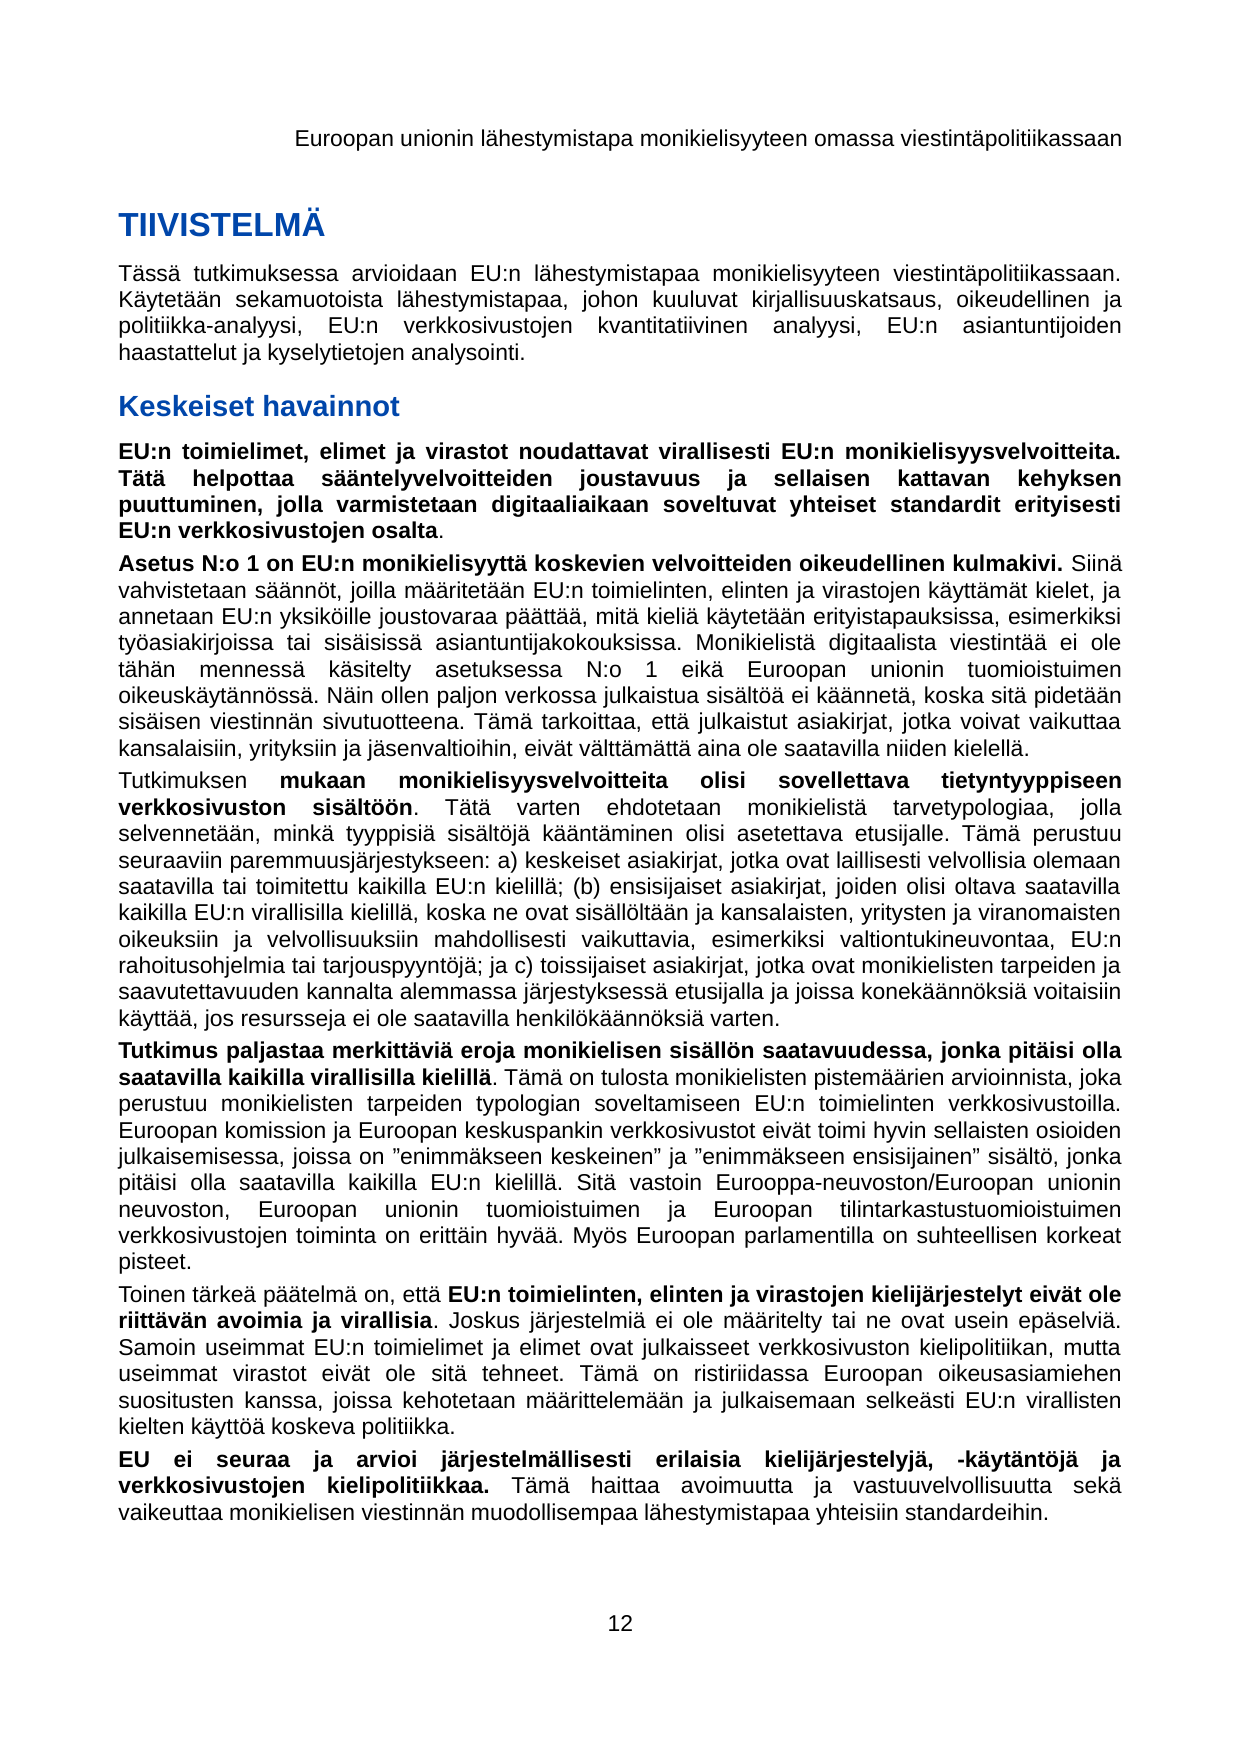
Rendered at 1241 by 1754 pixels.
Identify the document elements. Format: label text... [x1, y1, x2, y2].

text EU:n toimielimet, elimet ja virastot noudattavat virallisesti EU:n monikielisyysvelvoitteita. Tätä helpottaa sääntelyvelvoitteiden joustavuus ja sellaisen kattavan kehyksen puuttuminen, jolla varmistetaan digitaaliaikaan soveltuvat yhteiset standardit erityisesti EU:n verkkosivustojen osalta. [118, 438, 1122, 544]
text Tutkimus paljastaa merkittäviä eroja monikielisen sisällön saatavuudessa, jonka pitäisi olla saatavilla kaikilla virallisilla kielillä. Tämä on tulosta monikielisten pistemäärien arvioinnista, joka perustuu monikielisten tarpeiden typologian soveltamiseen EU:n toimielinten verkkosivustoilla. Euroopan komission ja Euroopan keskuspankin verkkosivustot eivät toimi hyvin sellaisten osioiden julkaisemisessa, joissa on ”enimmäkseen keskeinen” ja ”enimmäkseen ensisijainen” sisältö, jonka pitäisi olla saatavilla kaikilla EU:n kielillä. Sitä vastoin Eurooppa-neuvoston/Euroopan unionin neuvoston, Euroopan unionin tuomioistuimen ja Euroopan tilintarkastustuomioistuimen verkkosivustojen toiminta on erittäin hyvää. Myös Euroopan parlamentilla on suhteellisen korkeat pisteet. [118, 1037, 1122, 1275]
text Tässä tutkimuksessa arvioidaan EU:n lähestymistapaa monikielisyyteen viestintäpolitiikassaan. Käytetään sekamuotoista lähestymistapaa, johon kuuluvat kirjallisuuskatsaus, oikeudellinen ja politiikka-analyysi, EU:n verkkosivustojen kvantitatiivinen analyysi, EU:n asiantuntijoiden haastattelut ja kyselytietojen analysointi. [118, 259, 1122, 365]
subtitle TIIVISTELMÄ [118, 205, 1122, 244]
text Toinen tärkeä päätelmä on, että EU:n toimielinten, elinten ja virastojen kielijärjestelyt eivät ole riittävän avoimia ja virallisia. Joskus järjestelmiä ei ole määritelty tai ne ovat usein epäselviä. Samoin useimmat EU:n toimielimet ja elimet ovat julkaisseet verkkosivuston kielipolitiikan, mutta useimmat virastot eivät ole sitä tehneet. Tämä on ristiriidassa Euroopan oikeusasiamiehen suositusten kanssa, joissa kehotetaan määrittelemään ja julkaisemaan selkeästi EU:n virallisten kielten käyttöä koskeva politiikka. [118, 1281, 1122, 1439]
text Tutkimuksen mukaan monikielisyysvelvoitteita olisi sovellettava tietyntyyppiseen verkkosivuston sisältöön. Tätä varten ehdotetaan monikielistä tarvetypologiaa, jolla selvennetään, minkä tyyppisiä sisältöjä kääntäminen olisi asetettava etusijalle. Tämä perustuu seuraaviin paremmuusjärjestykseen: a) keskeiset asiakirjat, jotka ovat laillisesti velvollisia olemaan saatavilla tai toimitettu kaikilla EU:n kielillä; (b) ensisijaiset asiakirjat, joiden olisi oltava saatavilla kaikilla EU:n virallisilla kielillä, koska ne ovat sisällöltään ja kansalaisten, yritysten ja viranomaisten oikeuksiin ja velvollisuuksiin mahdollisesti vaikuttavia, esimerkiksi valtiontukineuvontaa, EU:n rahoitusohjelmia tai tarjouspyyntöjä; ja c) toissijaiset asiakirjat, jotka ovat monikielisten tarpeiden ja saavutettavuuden kannalta alemmassa järjestyksessä etusijalla ja joissa konekäännöksiä voitaisiin käyttää, jos resursseja ei ole saatavilla henkilökäännöksiä varten. [118, 767, 1122, 1031]
subtitle Keskeiset havainnot [118, 389, 1122, 423]
text Asetus N:o 1 on EU:n monikielisyyttä koskevien velvoitteiden oikeudellinen kulmakivi. Siinä vahvistetaan säännöt, joilla määritetään EU:n toimielinten, elinten ja virastojen käyttämät kielet, ja annetaan EU:n yksiköille joustovaraa päättää, mitä kieliä käytetään erityistapauksissa, esimerkiksi työasiakirjoissa tai sisäisissä asiantuntijakokouksissa. Monikielistä digitaalista viestintää ei ole tähän mennessä käsitelty asetuksessa N:o 1 eikä Euroopan unionin tuomioistuimen oikeuskäytännössä. Näin ollen paljon verkossa julkaistua sisältöä ei käännetä, koska sitä pidetään sisäisen viestinnän sivutuotteena. Tämä tarkoittaa, että julkaistut asiakirjat, jotka voivat vaikuttaa kansalaisiin, yrityksiin ja jäsenvaltioihin, eivät välttämättä aina ole saatavilla niiden kielellä. [118, 550, 1122, 761]
text EU ei seuraa ja arvioi järjestelmällisesti erilaisia kielijärjestelyjä, -käytäntöjä ja verkkosivustojen kielipolitiikkaa. Tämä haittaa avoimuutta ja vastuuvelvollisuutta sekä vaikeuttaa monikielisen viestinnän muodollisempaa lähestymistapaa yhteisiin standardeihin. [118, 1446, 1122, 1525]
